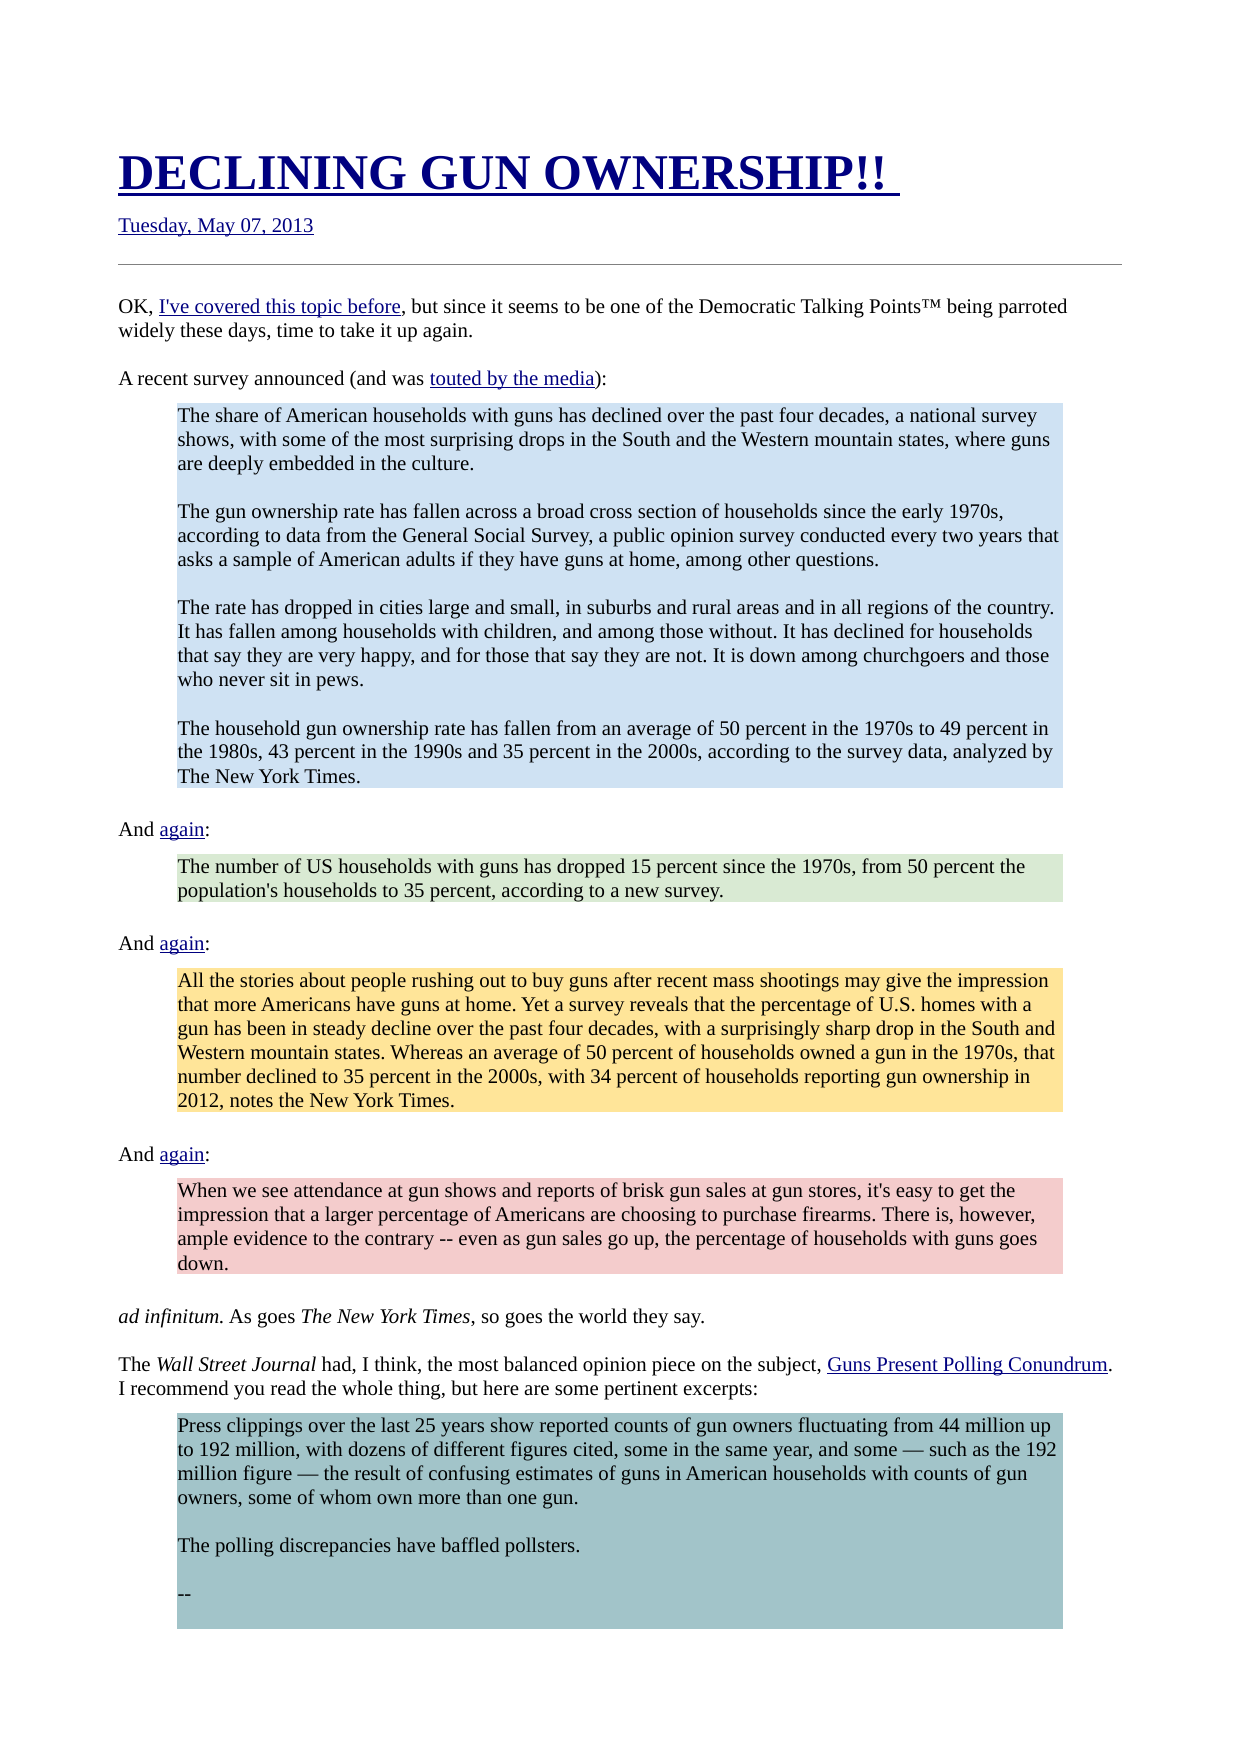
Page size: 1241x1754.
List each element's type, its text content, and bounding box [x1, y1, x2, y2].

text And again: [118, 931, 1122, 955]
text Press clippings over the last 25 years show reported counts of gun owners fluctuating from 44 million up to 192 million, with dozens of different figures cited, some in the same year, and some — such as the 192 million figure — the result of confusing estimates of guns in American households with counts of gun owners, some of whom own more than one gun. The polling discrepancies have baffled pollsters. [177, 1413, 1063, 1629]
text ad infinitum. As goes The New York Times, so goes the world they say. The Wall Street Journal had, I think, the most balanced opinion piece on the subject, Guns Present Polling Conundrum. I recommend you read the whole thing, but here are some pertinent excerpts: [118, 1304, 1122, 1400]
subtitle DECLINING GUN OWNERSHIP!! [118, 143, 1122, 201]
text And again: [118, 817, 1122, 841]
text The number of US households with guns has dropped 15 percent since the 1970s, from 50 percent the population's households to 35 percent, according to a new survey. [177, 854, 1063, 902]
text Tuesday, May 07, 2013 [118, 213, 1122, 237]
text All the stories about people rushing out to buy guns after recent mass shootings may give the impression that more Americans have guns at home. Yet a survey reveals that the percentage of U.S. homes with a gun has been in steady decline over the past four decades, with a surprisingly sharp drop in the South and Western mountain states. Whereas an average of 50 percent of households owned a gun in the 1970s, that number declined to 35 percent in the 2000s, with 34 percent of households reporting gun ownership in 2012, notes the New York Times. [177, 968, 1063, 1112]
text And again: [118, 1142, 1122, 1166]
text OK, I've covered this topic before, but since it seems to be one of the Democratic Talking Points™ being parroted widely these days, time to take it up again. A recent survey announced (and was touted by the media): [118, 294, 1122, 390]
text When we see attendance at gun shows and reports of brisk gun sales at gun stores, it's easy to get the impression that a larger percentage of Americans are choosing to purchase firearms. There is, however, ample evidence to the contrary -- even as gun sales go up, the percentage of households with guns goes down. [177, 1178, 1063, 1274]
text The share of American households with guns has declined over the past four decades, a national survey shows, with some of the most surprising drops in the South and the Western mountain states, where guns are deeply embedded in the culture. The gun ownership rate has fallen across a broad cross section of households since the early 1970s, according to data from the General Social Survey, a public opinion survey conducted every two years that asks a sample of American adults if they have guns at home, among other questions. The rate has dropped in cities large and small, in suburbs and rural areas and in all regions of the country. It has fallen among households with children, and among those without. It has declined for households that say they are very happy, and for those that say they are not. It is down among churchgoers and those who never sit in pews. The household gun ownership rate has fallen from an average of 50 percent in the 1970s to 49 percent in the 1980s, 43 percent in the 1990s and 35 percent in the 2000s, according to the survey data, analyzed by The New York Times. [177, 403, 1063, 788]
